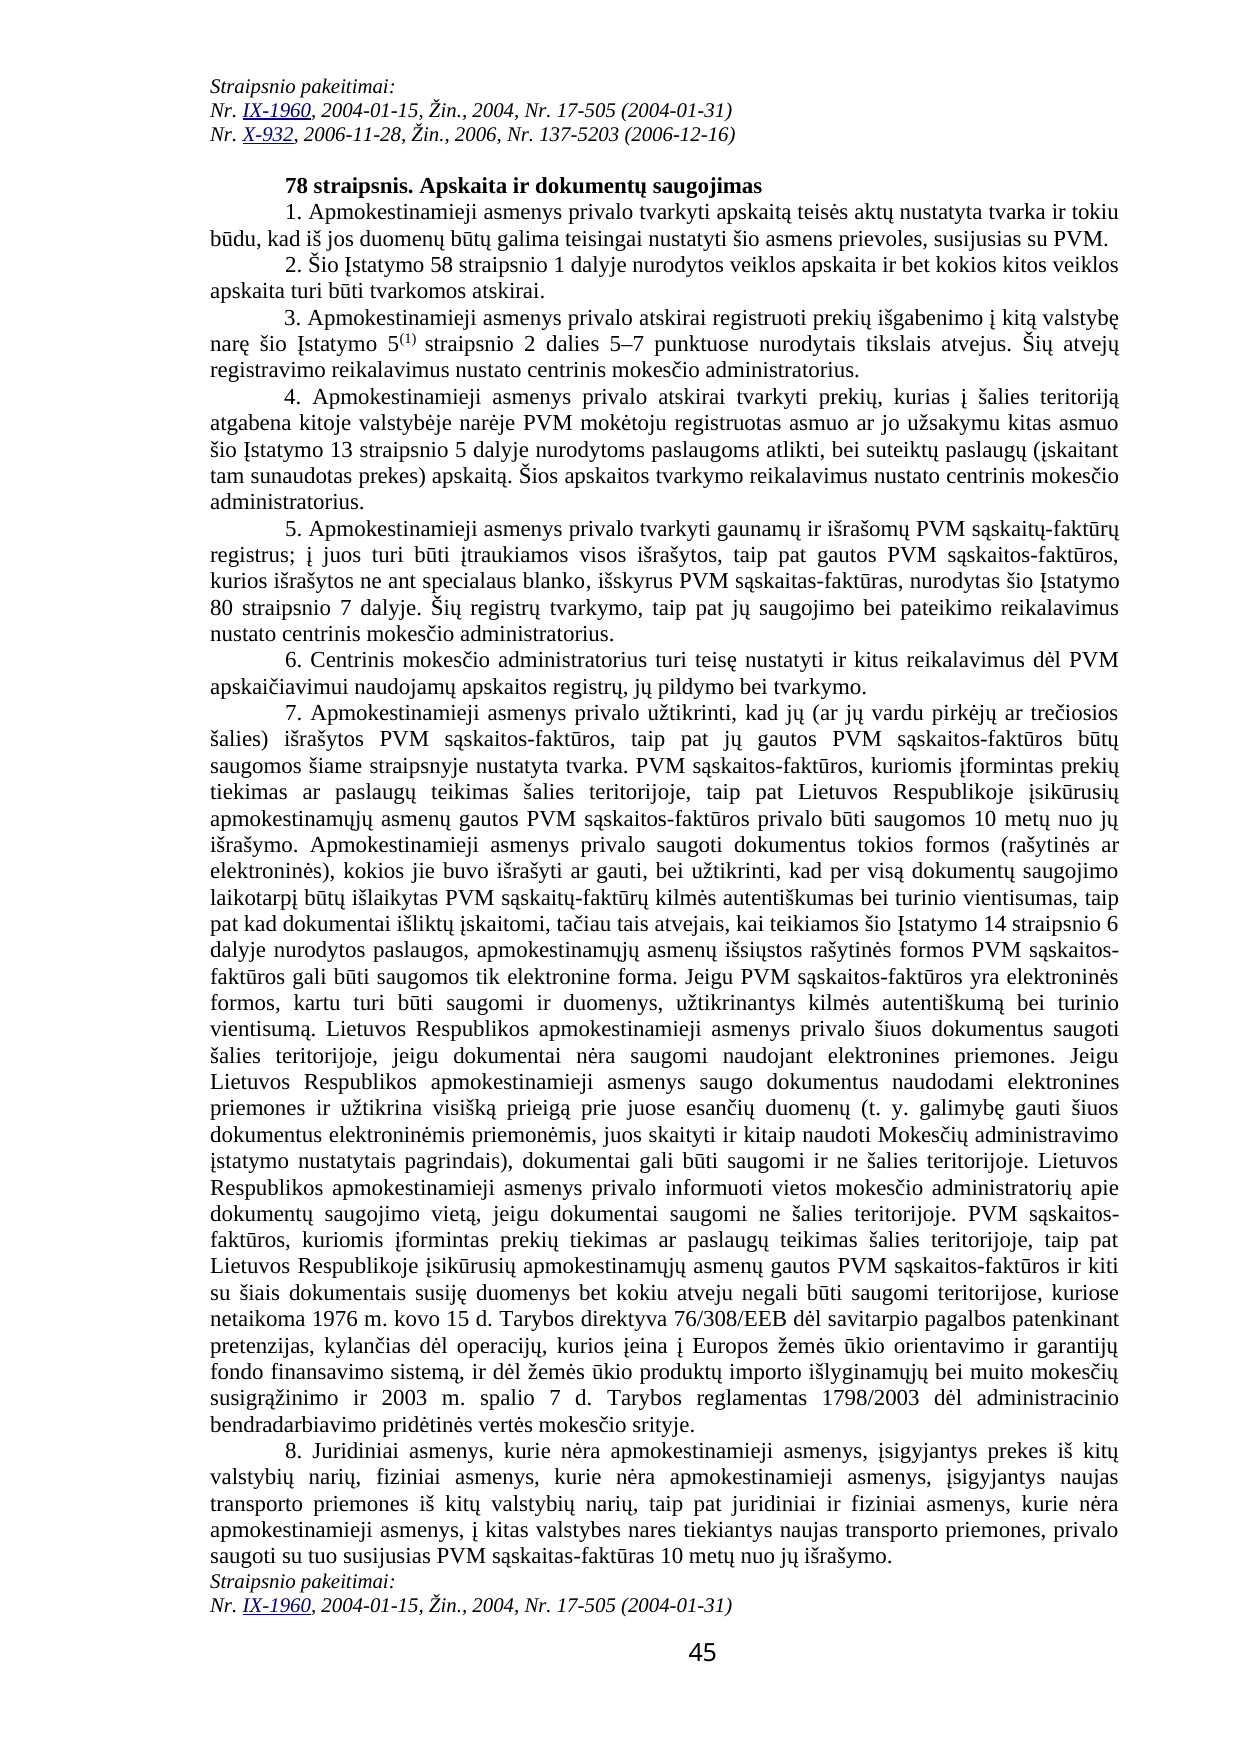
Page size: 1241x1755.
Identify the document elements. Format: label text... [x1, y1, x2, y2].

text Nr. X-932, 2006-11-28, Žin., 2006, Nr. 137-5203 (2006-12-16) [210, 122, 1120, 146]
text Nr. IX-1960, 2004-01-15, Žin., 2004, Nr. 17-505 (2004-01-31) [210, 98, 1120, 122]
text 3. Apmokestinamieji asmenys privalo atskirai registruoti prekių išgabenimo į kitą valstybę narę šio Įstatymo 5(1) straipsnio 2 dalies 5–7 punktuose nurodytais tikslais atvejus. Šių atvejų registravimo reikalavimus nustato centrinis mokesčio administratorius. [210, 304, 1120, 383]
text 4. Apmokestinamieji asmenys privalo atskirai tvarkyti prekių, kurias į šalies teritoriją atgabena kitoje valstybėje narėje PVM mokėtoju registruotas asmuo ar jo užsakymu kitas asmuo šio Įstatymo 13 straipsnio 5 dalyje nurodytoms paslaugoms atlikti, bei suteiktų paslaugų (įskaitant tam sunaudotas prekes) apskaitą. Šios apskaitos tvarkymo reikalavimus nustato centrinis mokesčio administratorius. [210, 383, 1120, 515]
text Nr. IX-1960, 2004-01-15, Žin., 2004, Nr. 17-505 (2004-01-31) [210, 1593, 1120, 1617]
text 78 straipsnis. Apskaita ir dokumentų saugojimas [210, 172, 1120, 198]
text 5. Apmokestinamieji asmenys privalo tvarkyti gaunamų ir išrašomų PVM sąskaitų-faktūrų registrus; į juos turi būti įtraukiamos visos išrašytos, taip pat gautos PVM sąskaitos-faktūros, kurios išrašytos ne ant specialaus blanko, išskyrus PVM sąskaitas-faktūras, nurodytas šio Įstatymo 80 straipsnio 7 dalyje. Šių registrų tvarkymo, taip pat jų saugojimo bei pateikimo reikalavimus nustato centrinis mokesčio administratorius. [210, 515, 1120, 646]
text 2. Šio Įstatymo 58 straipsnio 1 dalyje nurodytos veiklos apskaita ir bet kokios kitos veiklos apskaita turi būti tvarkomos atskirai. [210, 251, 1120, 304]
text Straipsnio pakeitimai: [210, 1569, 1120, 1593]
text 6. Centrinis mokesčio administratorius turi teisę nustatyti ir kitus reikalavimus dėl PVM apskaičiavimui naudojamų apskaitos registrų, jų pildymo bei tvarkymo. [210, 646, 1120, 699]
text 8. Juridiniai asmenys, kurie nėra apmokestinamieji asmenys, įsigyjantys prekes iš kitų valstybių narių, fiziniai asmenys, kurie nėra apmokestinamieji asmenys, įsigyjantys naujas transporto priemones iš kitų valstybių narių, taip pat juridiniai ir fiziniai asmenys, kurie nėra apmokestinamieji asmenys, į kitas valstybes nares tiekiantys naujas transporto priemones, privalo saugoti su tuo susijusias PVM sąskaitas-faktūras 10 metų nuo jų išrašymo. [210, 1437, 1120, 1569]
text 7. Apmokestinamieji asmenys privalo užtikrinti, kad jų (ar jų vardu pirkėjų ar trečiosios šalies) išrašytos PVM sąskaitos-faktūros, taip pat jų gautos PVM sąskaitos-faktūros būtų saugomos šiame straipsnyje nustatyta tvarka. PVM sąskaitos-faktūros, kuriomis įformintas prekių tiekimas ar paslaugų teikimas šalies teritorijoje, taip pat Lietuvos Respublikoje įsikūrusių apmokestinamųjų asmenų gautos PVM sąskaitos-faktūros privalo būti saugomos 10 metų nuo jų išrašymo. Apmokestinamieji asmenys privalo saugoti dokumentus tokios formos (rašytinės ar elektroninės), kokios jie buvo išrašyti ar gauti, bei užtikrinti, kad per visą dokumentų saugojimo laikotarpį būtų išlaikytas PVM sąskaitų-faktūrų kilmės autentiškumas bei turinio vientisumas, taip pat kad dokumentai išliktų įskaitomi, tačiau tais atvejais, kai teikiamos šio Įstatymo 14 straipsnio 6 dalyje nurodytos paslaugos, apmokestinamųjų asmenų išsiųstos rašytinės formos PVM sąskaitos-faktūros gali būti saugomos tik elektronine forma. Jeigu PVM sąskaitos-faktūros yra elektroninės formos, kartu turi būti saugomi ir duomenys, užtikrinantys kilmės autentiškumą bei turinio vientisumą. Lietuvos Respublikos apmokestinamieji asmenys privalo šiuos dokumentus saugoti šalies teritorijoje, jeigu dokumentai nėra saugomi naudojant elektronines priemones. Jeigu Lietuvos Respublikos apmokestinamieji asmenys saugo dokumentus naudodami elektronines priemones ir užtikrina visišką prieigą prie juose esančių duomenų (t. y. galimybę gauti šiuos dokumentus elektroninėmis priemonėmis, juos skaityti ir kitaip naudoti Mokesčių administravimo įstatymo nustatytais pagrindais), dokumentai gali būti saugomi ir ne šalies teritorijoje. Lietuvos Respublikos apmokestinamieji asmenys privalo informuoti vietos mokesčio administratorių apie dokumentų saugojimo vietą, jeigu dokumentai saugomi ne šalies teritorijoje. PVM sąskaitos-faktūros, kuriomis įformintas prekių tiekimas ar paslaugų teikimas šalies teritorijoje, taip pat Lietuvos Respublikoje įsikūrusių apmokestinamųjų asmenų gautos PVM sąskaitos-faktūros ir kiti su šiais dokumentais susiję duomenys bet kokiu atveju negali būti saugomi teritorijose, kuriose netaikoma 1976 m. kovo 15 d. Tarybos direktyva 76/308/EEB dėl savitarpio pagalbos patenkinant pretenzijas, kylančias dėl operacijų, kurios įeina į Europos žemės ūkio orientavimo ir garantijų fondo finansavimo sistemą, ir dėl žemės ūkio produktų importo išlyginamųjų bei muito mokesčių susigrąžinimo ir 2003 m. spalio 7 d. Tarybos reglamentas 1798/2003 dėl administracinio bendradarbiavimo pridėtinės vertės mokesčio srityje. [210, 699, 1120, 1437]
text 1. Apmokestinamieji asmenys privalo tvarkyti apskaitą teisės aktų nustatyta tvarka ir tokiu būdu, kad iš jos duomenų būtų galima teisingai nustatyti šio asmens prievoles, susijusias su PVM. [210, 198, 1120, 251]
text Straipsnio pakeitimai: [210, 73, 1120, 98]
